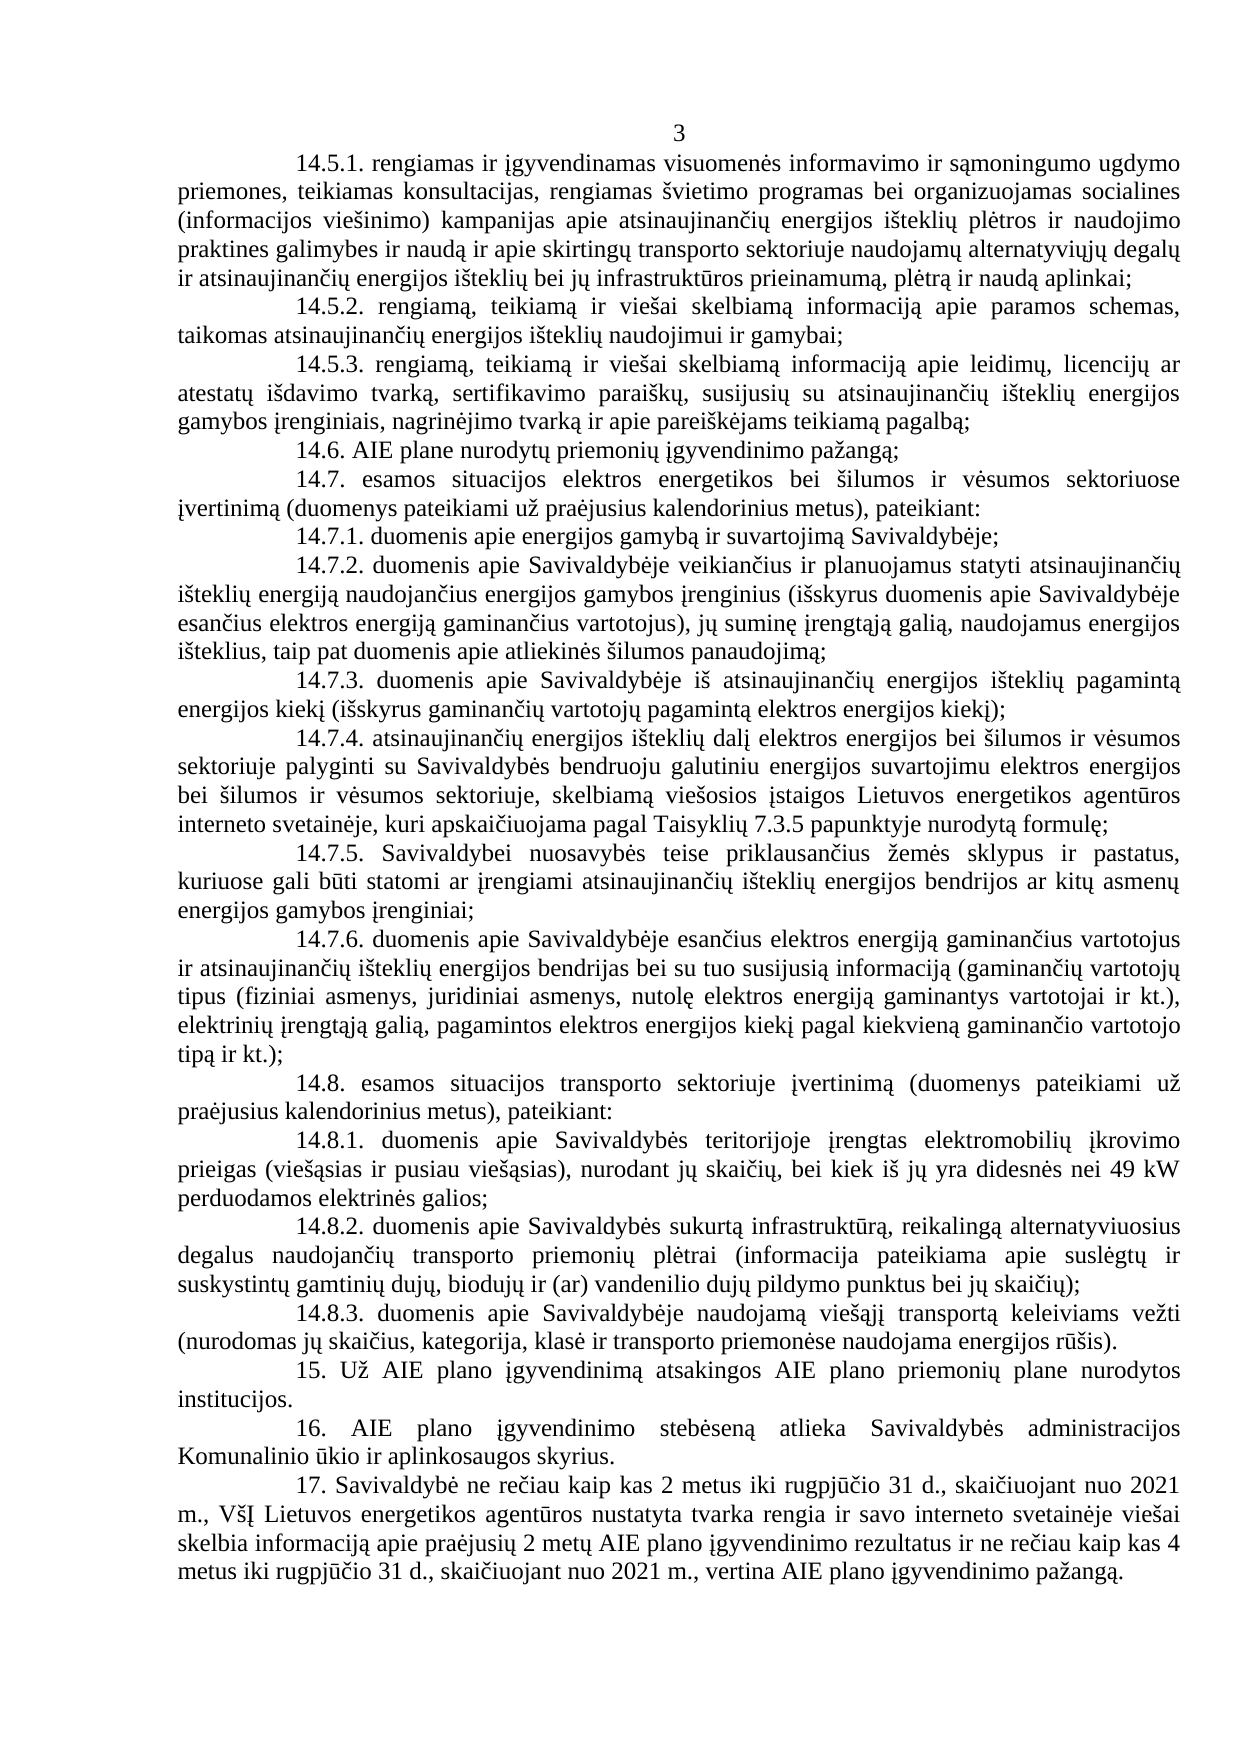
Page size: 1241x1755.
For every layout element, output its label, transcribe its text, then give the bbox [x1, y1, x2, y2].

text 14.5.3. rengiamą, teikiamą ir viešai skelbiamą informaciją apie leidimų, licencijų ar atestatų išdavimo tvarką, sertifikavimo paraiškų, susijusių su atsinaujinančių išteklių energijos gamybos įrenginiais, nagrinėjimo tvarką ir apie pareiškėjams teikiamą pagalbą; [177, 349, 1181, 435]
text 14.5.2. rengiamą, teikiamą ir viešai skelbiamą informaciją apie paramos schemas, taikomas atsinaujinančių energijos išteklių naudojimui ir gamybai; [177, 291, 1181, 349]
text 14.8.3. duomenis apie Savivaldybėje naudojamą viešąjį transportą keleiviams vežti (nurodomas jų skaičius, kategorija, klasė ir transporto priemonėse naudojama energijos rūšis). [177, 1298, 1181, 1355]
text 14.6. AIE plane nurodytų priemonių įgyvendinimo pažangą; [177, 435, 1181, 464]
text 15. Už AIE plano įgyvendinimą atsakingos AIE plano priemonių plane nurodytos institucijos. [177, 1355, 1181, 1413]
text 14.7. esamos situacijos elektros energetikos bei šilumos ir vėsumos sektoriuose įvertinimą (duomenys pateikiami už praėjusius kalendorinius metus), pateikiant: [177, 464, 1181, 521]
text 14.5.1. rengiamas ir įgyvendinamas visuomenės informavimo ir sąmoningumo ugdymo priemones, teikiamas konsultacijas, rengiamas švietimo programas bei organizuojamas socialines (informacijos viešinimo) kampanijas apie atsinaujinančių energijos išteklių plėtros ir naudojimo praktines galimybes ir naudą ir apie skirtingų transporto sektoriuje naudojamų alternatyviųjų degalų ir atsinaujinančių energijos išteklių bei jų infrastruktūros prieinamumą, plėtrą ir naudą aplinkai; [177, 148, 1181, 291]
text 16. AIE plano įgyvendinimo stebėseną atlieka Savivaldybės administracijos Komunalinio ūkio ir aplinkosaugos skyrius. [177, 1413, 1181, 1470]
text 14.7.6. duomenis apie Savivaldybėje esančius elektros energiją gaminančius vartotojus ir atsinaujinančių išteklių energijos bendrijas bei su tuo susijusią informaciją (gaminančių vartotojų tipus (fiziniai asmenys, juridiniai asmenys, nutolę elektros energiją gaminantys vartotojai ir kt.), elektrinių įrengtąją galią, pagamintos elektros energijos kiekį pagal kiekvieną gaminančio vartotojo tipą ir kt.); [177, 924, 1181, 1068]
text 14.8.1. duomenis apie Savivaldybės teritorijoje įrengtas elektromobilių įkrovimo prieigas (viešąsias ir pusiau viešąsias), nurodant jų skaičių, bei kiek iš jų yra didesnės nei 49 kW perduodamos elektrinės galios; [177, 1125, 1181, 1211]
text 14.7.2. duomenis apie Savivaldybėje veikiančius ir planuojamus statyti atsinaujinančių išteklių energiją naudojančius energijos gamybos įrenginius (išskyrus duomenis apie Savivaldybėje esančius elektros energiją gaminančius vartotojus), jų suminę įrengtąją galią, naudojamus energijos išteklius, taip pat duomenis apie atliekinės šilumos panaudojimą; [177, 550, 1181, 665]
text 14.7.3. duomenis apie Savivaldybėje iš atsinaujinančių energijos išteklių pagamintą energijos kiekį (išskyrus gaminančių vartotojų pagamintą elektros energijos kiekį); [177, 665, 1181, 723]
text 14.8.2. duomenis apie Savivaldybės sukurtą infrastruktūrą, reikalingą alternatyviuosius degalus naudojančių transporto priemonių plėtrai (informacija pateikiama apie suslėgtų ir suskystintų gamtinių dujų, biodujų ir (ar) vandenilio dujų pildymo punktus bei jų skaičių); [177, 1211, 1181, 1298]
text 14.7.4. atsinaujinančių energijos išteklių dalį elektros energijos bei šilumos ir vėsumos sektoriuje palyginti su Savivaldybės bendruoju galutiniu energijos suvartojimu elektros energijos bei šilumos ir vėsumos sektoriuje, skelbiamą viešosios įstaigos Lietuvos energetikos agentūros interneto svetainėje, kuri apskaičiuojama pagal Taisyklių 7.3.5 papunktyje nurodytą formulę; [177, 723, 1181, 838]
text 14.7.1. duomenis apie energijos gamybą ir suvartojimą Savivaldybėje; [177, 521, 1181, 550]
text 14.8. esamos situacijos transporto sektoriuje įvertinimą (duomenys pateikiami už praėjusius kalendorinius metus), pateikiant: [177, 1068, 1181, 1125]
text 14.7.5. Savivaldybei nuosavybės teise priklausančius žemės sklypus ir pastatus, kuriuose gali būti statomi ar įrengiami atsinaujinančių išteklių energijos bendrijos ar kitų asmenų energijos gamybos įrenginiai; [177, 838, 1181, 924]
text 17. Savivaldybė ne rečiau kaip kas 2 metus iki rugpjūčio 31 d., skaičiuojant nuo 2021 m., VšĮ Lietuvos energetikos agentūros nustatyta tvarka rengia ir savo interneto svetainėje viešai skelbia informaciją apie praėjusių 2 metų AIE plano įgyvendinimo rezultatus ir ne rečiau kaip kas 4 metus iki rugpjūčio 31 d., skaičiuojant nuo 2021 m., vertina AIE plano įgyvendinimo pažangą. [177, 1470, 1181, 1585]
